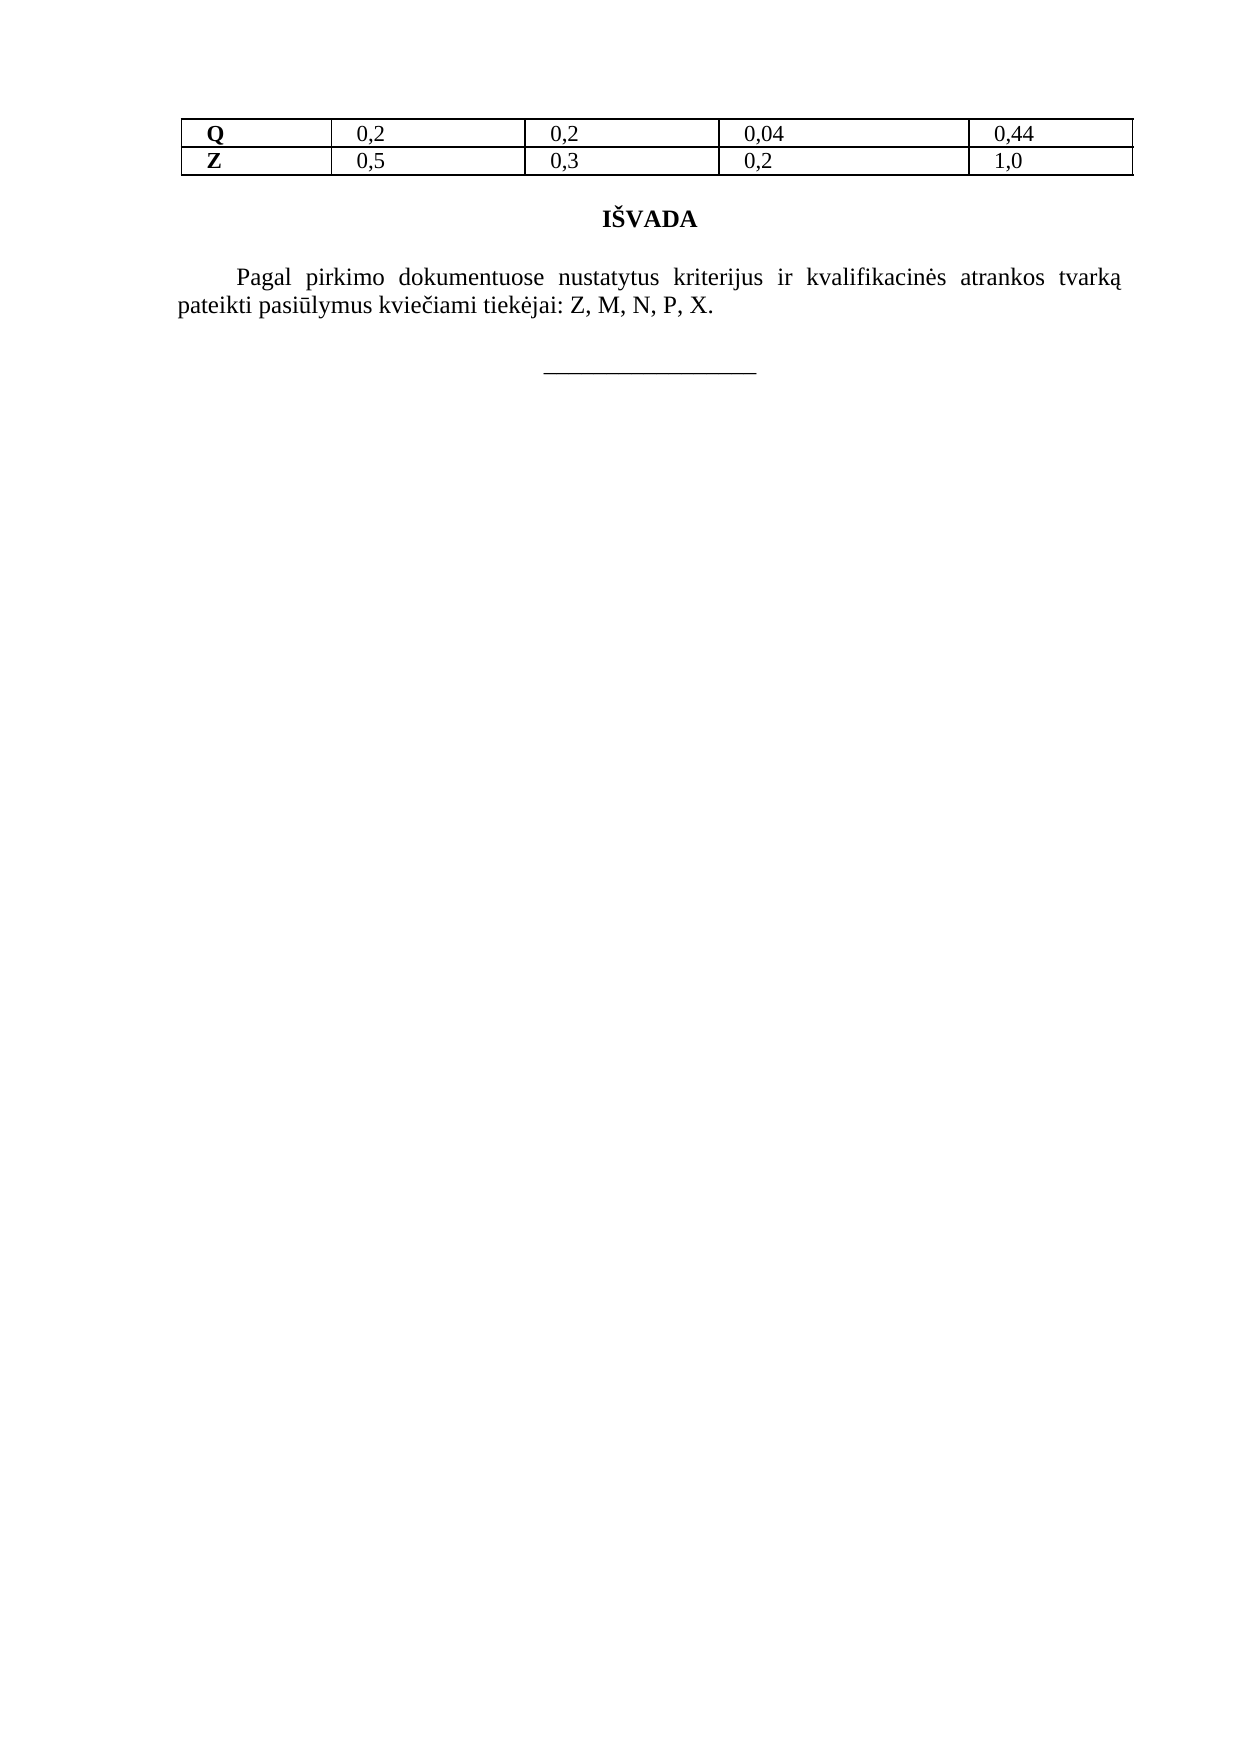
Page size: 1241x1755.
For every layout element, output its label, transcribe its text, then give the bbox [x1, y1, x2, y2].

table_cell Q [182, 120, 331, 146]
table_cell 0,2 [720, 148, 968, 174]
table_cell 0,2 [332, 120, 524, 146]
text Pagal pirkimo dokumentuose nustatytus kriterijus ir kvalifikacinės atrankos tvarką pateikti pasiūlymus kviečiami tiekėjai: Z, M, N, P, X. [177, 262, 1122, 319]
table_cell 0,04 [720, 120, 968, 146]
table_cell 0,2 [526, 120, 718, 146]
table_cell Z [182, 148, 331, 174]
table_cell 0,3 [526, 148, 718, 174]
table_cell 0,44 [970, 120, 1132, 146]
table_cell 0,5 [332, 148, 524, 174]
table_cell 1,0 [970, 148, 1132, 174]
text IŠVADA [177, 204, 1122, 233]
text _________________ [177, 348, 1122, 377]
